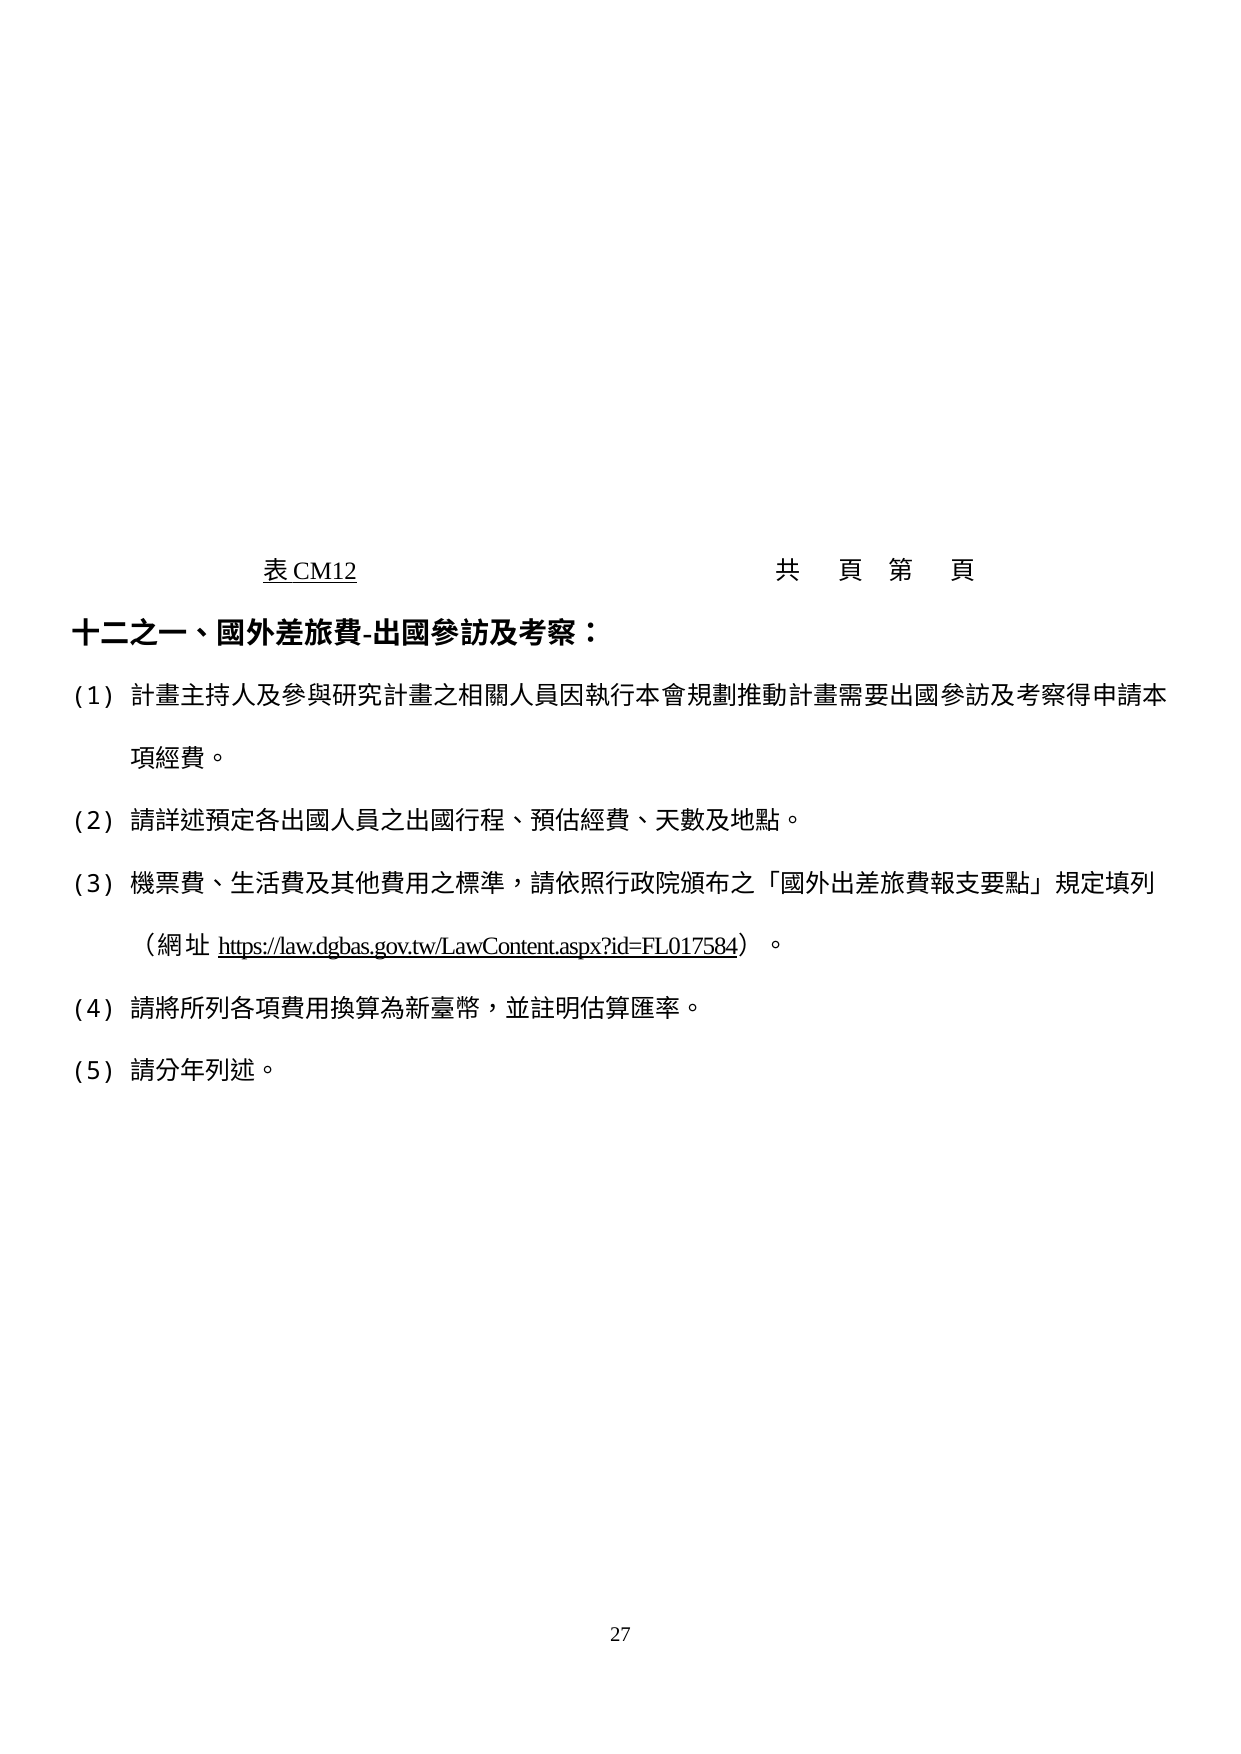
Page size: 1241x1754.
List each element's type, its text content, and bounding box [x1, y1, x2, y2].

text 十二之一、國外差旅費-出國參訪及考察： [71, 589, 1169, 652]
list 機票費、生活費及其他費用之標準，請依照行政院頒布之「國外出差旅費報支要點」規定填列（網址https://law.dgbas.gov.tw/LawContent.aspx?id=FL017584）。 [71, 839, 1169, 964]
list 請將所列各項費用換算為新臺幣，並註明估算匯率。 [71, 964, 1169, 1027]
list 計畫主持人及參與研究計畫之相關人員因執行本會規劃推動計畫需要出國參訪及考察得申請本項經費。 [71, 652, 1169, 777]
list 請詳述預定各出國人員之出國行程、預估經費、天數及地點。 [71, 777, 1169, 839]
list 請分年列述。 [71, 1027, 1169, 1089]
text 表CM12 共 頁 第 頁 [52, 527, 1186, 589]
